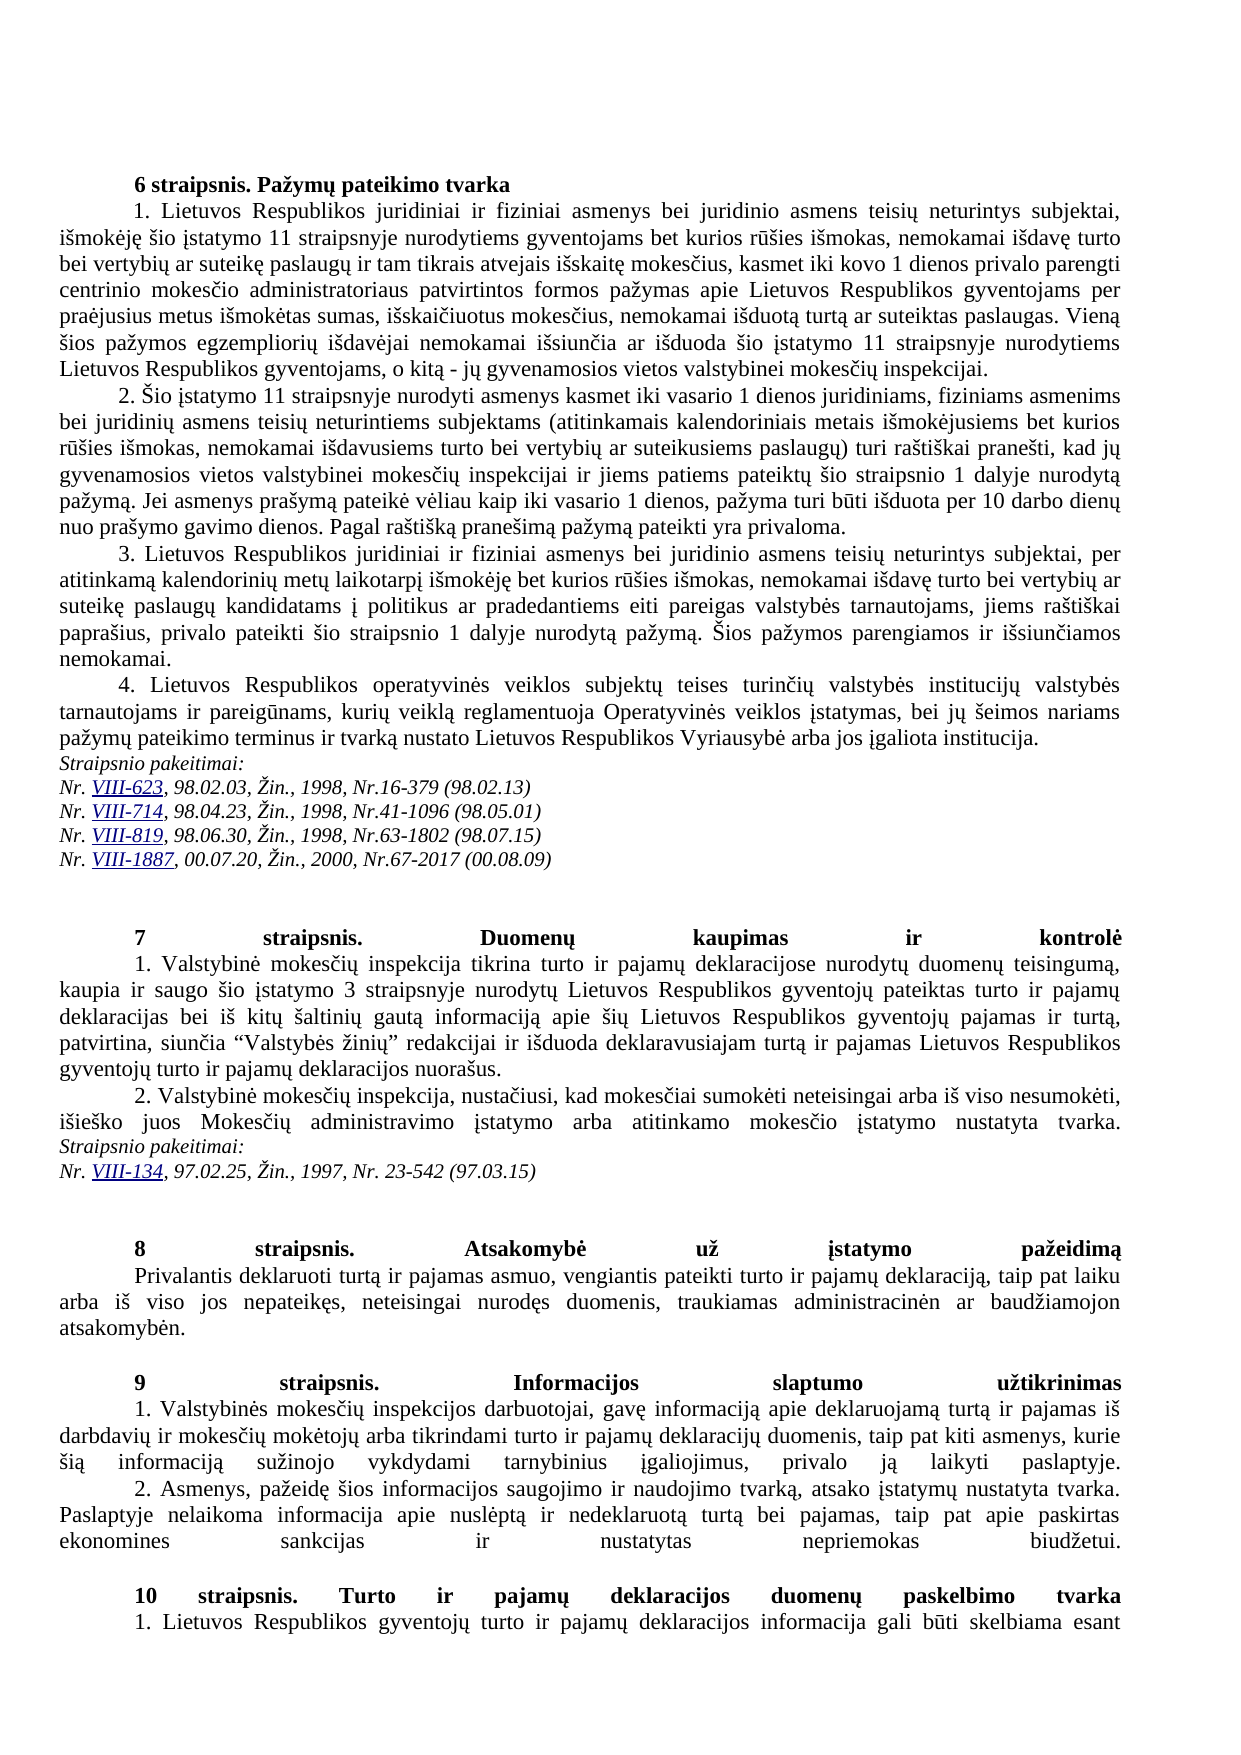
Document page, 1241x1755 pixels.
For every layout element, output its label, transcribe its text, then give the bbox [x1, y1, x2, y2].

text Nr. VIII-1887, 00.07.20, Žin., 2000, Nr.67-2017 (00.08.09) [59, 847, 1122, 871]
text 2. Šio įstatymo 11 straipsnyje nurodyti asmenys kasmet iki vasario 1 dienos juridiniams, fiziniams asmenims bei juridinių asmens teisių neturintiems subjektams (atitinkamais kalendoriniais metais išmokėjusiems bet kurios rūšies išmokas, nemokamai išdavusiems turto bei vertybių ar suteikusiems paslaugų) turi raštiškai pranešti, kad jų gyvenamosios vietos valstybinei mokesčių inspekcijai ir jiems patiems pateiktų šio straipsnio 1 dalyje nurodytą pažymą. Jei asmenys prašymą pateikė vėliau kaip iki vasario 1 dienos, pažyma turi būti išduota per 10 darbo dienų nuo prašymo gavimo dienos. Pagal raštišką pranešimą pažymą pateikti yra privaloma. [59, 382, 1122, 540]
text 9 straipsnis. Informacijos slaptumo užtikrinimas 1. Valstybinės mokesčių inspekcijos darbuotojai, gavę informaciją apie deklaruojamą turtą ir pajamas iš darbdavių ir mokesčių mokėtojų arba tikrindami turto ir pajamų deklaracijų duomenis, taip pat kiti asmenys, kurie šią informaciją sužinojo vykdydami tarnybinius įgaliojimus, privalo ją laikyti paslaptyje. 2. Asmenys, pažeidę šios informacijos saugojimo ir naudojimo tvarką, atsako įstatymų nustatyta tvarka. Paslaptyje nelaikoma informacija apie nuslėptą ir nedeklaruotą turtą bei pajamas, taip pat apie paskirtas ekonomines sankcijas ir nustatytas nepriemokas biudžetui. [59, 1369, 1122, 1582]
text 7 straipsnis. Duomenų kaupimas ir kontrolė 1. Valstybinė mokesčių inspekcija tikrina turto ir pajamų deklaracijose nurodytų duomenų teisingumą, kaupia ir saugo šio įstatymo 3 straipsnyje nurodytų Lietuvos Respublikos gyventojų pateiktas turto ir pajamų deklaracijas bei iš kitų šaltinių gautą informaciją apie šių Lietuvos Respublikos gyventojų pajamas ir turtą, patvirtina, siunčia “Valstybės žinių” redakcijai ir išduoda deklaravusiajam turtą ir pajamas Lietuvos Respublikos gyventojų turto ir pajamų deklaracijos nuorašus. [59, 924, 1122, 1082]
text 2. Valstybinė mokesčių inspekcija, nustačiusi, kad mokesčiai sumokėti neteisingai arba iš viso nesumokėti, išieško juos Mokesčių administravimo įstatymo arba atitinkamo mokesčio įstatymo nustatyta tvarka. Straipsnio pakeitimai: [59, 1082, 1122, 1158]
text Straipsnio pakeitimai: [59, 751, 1122, 775]
text 10 straipsnis. Turto ir pajamų deklaracijos duomenų paskelbimo tvarka 1. Lietuvos Respublikos gyventojų turto ir pajamų deklaracijos informacija gali būti skelbiama esant [59, 1582, 1122, 1635]
text Nr. VIII-714, 98.04.23, Žin., 1998, Nr.41-1096 (98.05.01) [59, 799, 1122, 823]
text 3. Lietuvos Respublikos juridiniai ir fiziniai asmenys bei juridinio asmens teisių neturintys subjektai, per atitinkamą kalendorinių metų laikotarpį išmokėję bet kurios rūšies išmokas, nemokamai išdavę turto bei vertybių ar suteikę paslaugų kandidatams į politikus ar pradedantiems eiti pareigas valstybės tarnautojams, jiems raštiškai paprašius, privalo pateikti šio straipsnio 1 dalyje nurodytą pažymą. Šios pažymos parengiamos ir išsiunčiamos nemokamai. [59, 540, 1122, 672]
text Nr. VIII-623, 98.02.03, Žin., 1998, Nr.16-379 (98.02.13) [59, 775, 1122, 799]
text Nr. VIII-134, 97.02.25, Žin., 1997, Nr. 23-542 (97.03.15) [59, 1158, 1122, 1183]
text 6 straipsnis. Pažymų pateikimo tvarka [59, 171, 1122, 197]
text 8 straipsnis. Atsakomybė už įstatymo pažeidimą Privalantis deklaruoti turtą ir pajamas asmuo, vengiantis pateikti turto ir pajamų deklaraciją, taip pat laiku arba iš viso jos nepateikęs, neteisingai nurodęs duomenis, traukiamas administracinėn ar baudžiamojon atsakomybėn. [59, 1235, 1122, 1369]
text 4. Lietuvos Respublikos operatyvinės veiklos subjektų teises turinčių valstybės institucijų valstybės tarnautojams ir pareigūnams, kurių veiklą reglamentuoja Operatyvinės veiklos įstatymas, bei jų šeimos nariams pažymų pateikimo terminus ir tvarką nustato Lietuvos Respublikos Vyriausybė arba jos įgaliota institucija. [59, 672, 1122, 751]
text Nr. VIII-819, 98.06.30, Žin., 1998, Nr.63-1802 (98.07.15) [59, 823, 1122, 847]
text 1. Lietuvos Respublikos juridiniai ir fiziniai asmenys bei juridinio asmens teisių neturintys subjektai, išmokėję šio įstatymo 11 straipsnyje nurodytiems gyventojams bet kurios rūšies išmokas, nemokamai išdavę turto bei vertybių ar suteikę paslaugų ir tam tikrais atvejais išskaitę mokesčius, kasmet iki kovo 1 dienos privalo parengti centrinio mokesčio administratoriaus patvirtintos formos pažymas apie Lietuvos Respublikos gyventojams per praėjusius metus išmokėtas sumas, išskaičiuotus mokesčius, nemokamai išduotą turtą ar suteiktas paslaugas. Vieną šios pažymos egzempliorių išdavėjai nemokamai išsiunčia ar išduoda šio įstatymo 11 straipsnyje nurodytiems Lietuvos Respublikos gyventojams, o kitą - jų gyvenamosios vietos valstybinei mokesčių inspekcijai. [59, 197, 1122, 382]
